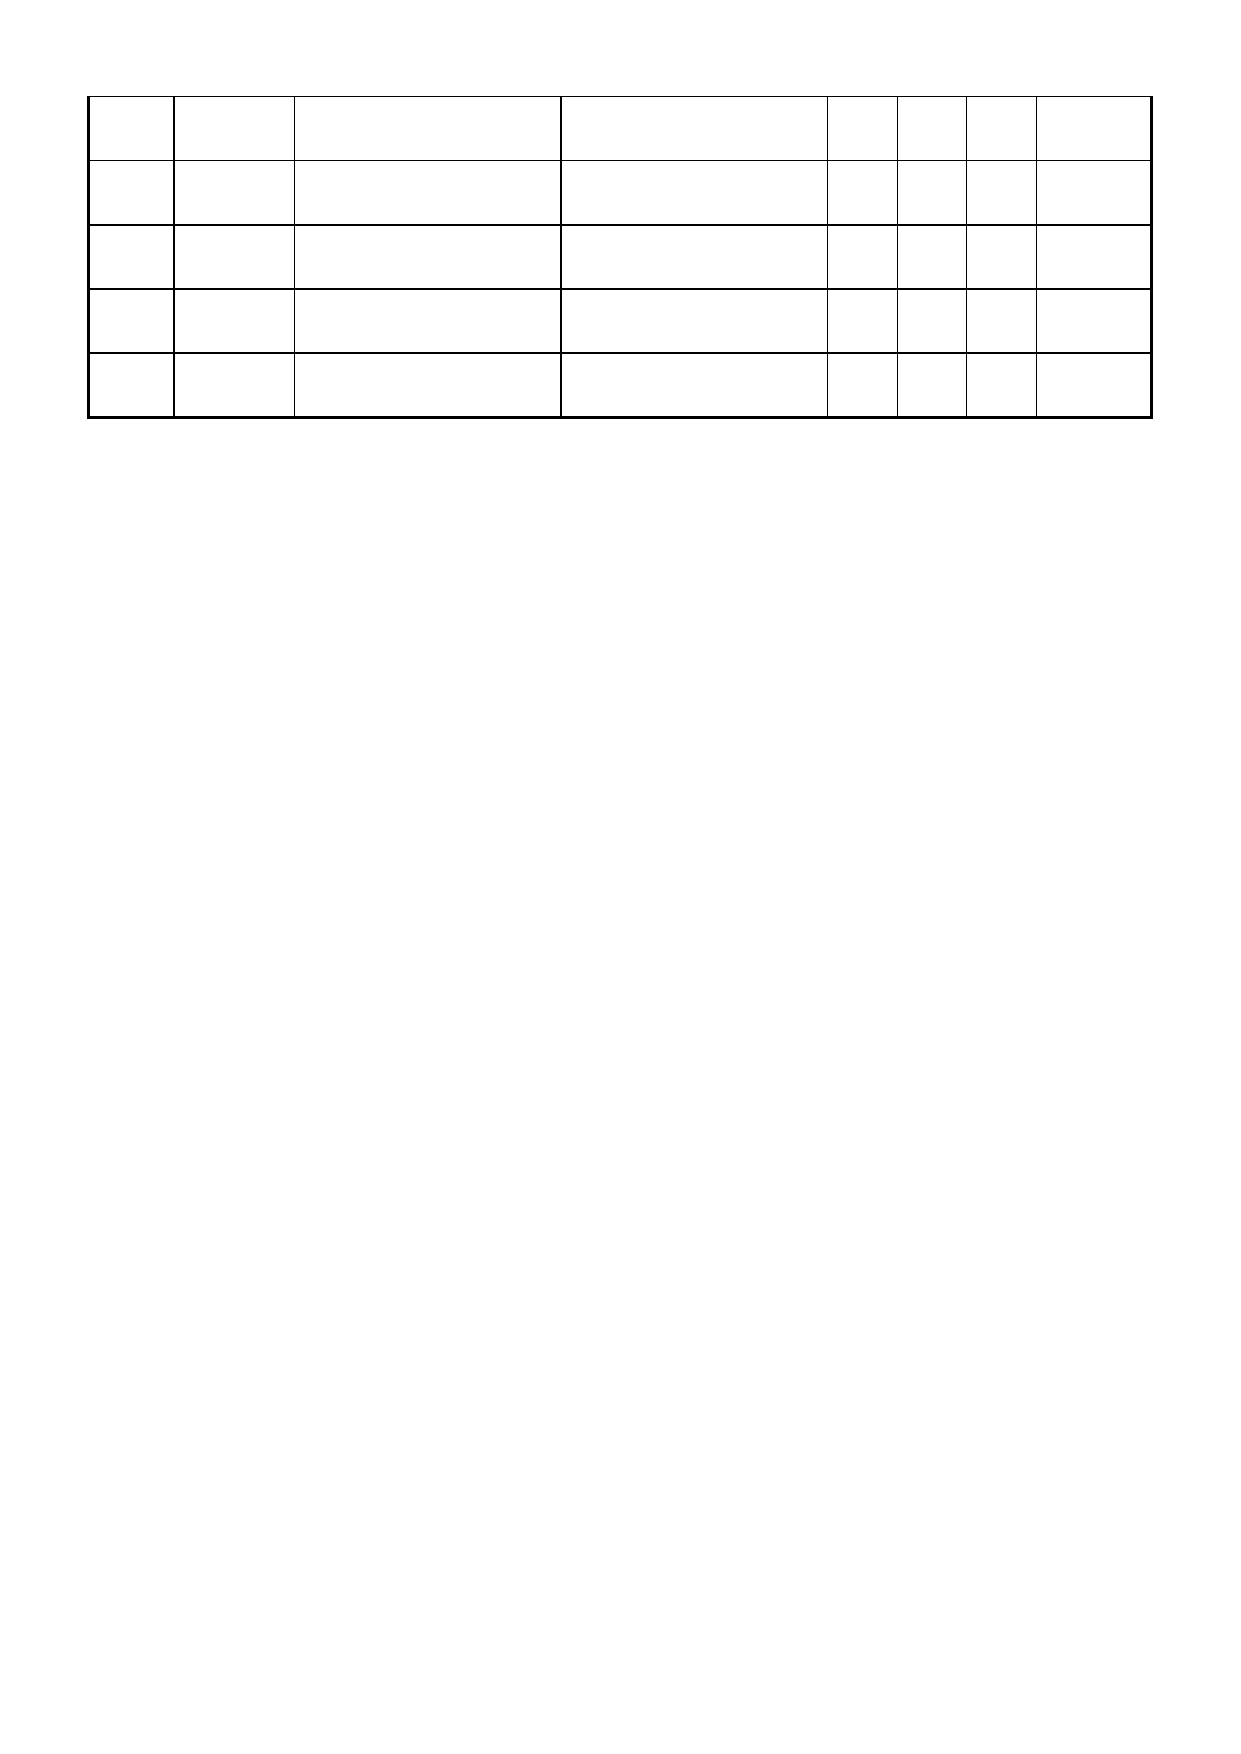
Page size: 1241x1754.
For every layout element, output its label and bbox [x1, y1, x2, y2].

table_cell [1037, 226, 1150, 288]
table_cell [562, 97, 827, 160]
table_cell [175, 290, 294, 352]
table_cell [828, 354, 897, 416]
table_cell [967, 97, 1036, 160]
table_cell [175, 161, 294, 224]
table_cell [898, 226, 966, 288]
table_cell [562, 226, 827, 288]
table_cell [898, 290, 966, 352]
table_cell [295, 354, 560, 416]
table_cell [175, 97, 294, 160]
table_cell [90, 226, 173, 288]
table_cell [175, 226, 294, 288]
table_cell [295, 290, 560, 352]
table_cell [90, 354, 173, 416]
table_cell [1037, 97, 1150, 160]
table_cell [828, 97, 897, 160]
table_cell [898, 354, 966, 416]
table_cell [90, 161, 173, 224]
table_cell [967, 290, 1036, 352]
table_cell [90, 97, 173, 160]
table_cell [90, 290, 173, 352]
table_cell [1037, 354, 1150, 416]
table_cell [828, 226, 897, 288]
table_cell [967, 226, 1036, 288]
table_cell [562, 161, 827, 224]
table_cell [562, 290, 827, 352]
table_cell [967, 354, 1036, 416]
table_cell [1037, 161, 1150, 224]
table_cell [562, 354, 827, 416]
table_cell [967, 161, 1036, 224]
table_cell [295, 97, 560, 160]
table_cell [1037, 290, 1150, 352]
table_cell [828, 161, 897, 224]
table_cell [898, 161, 966, 224]
table_cell [828, 290, 897, 352]
table_cell [175, 354, 294, 416]
table_cell [295, 226, 560, 288]
table_cell [295, 161, 560, 224]
table_cell [898, 97, 966, 160]
